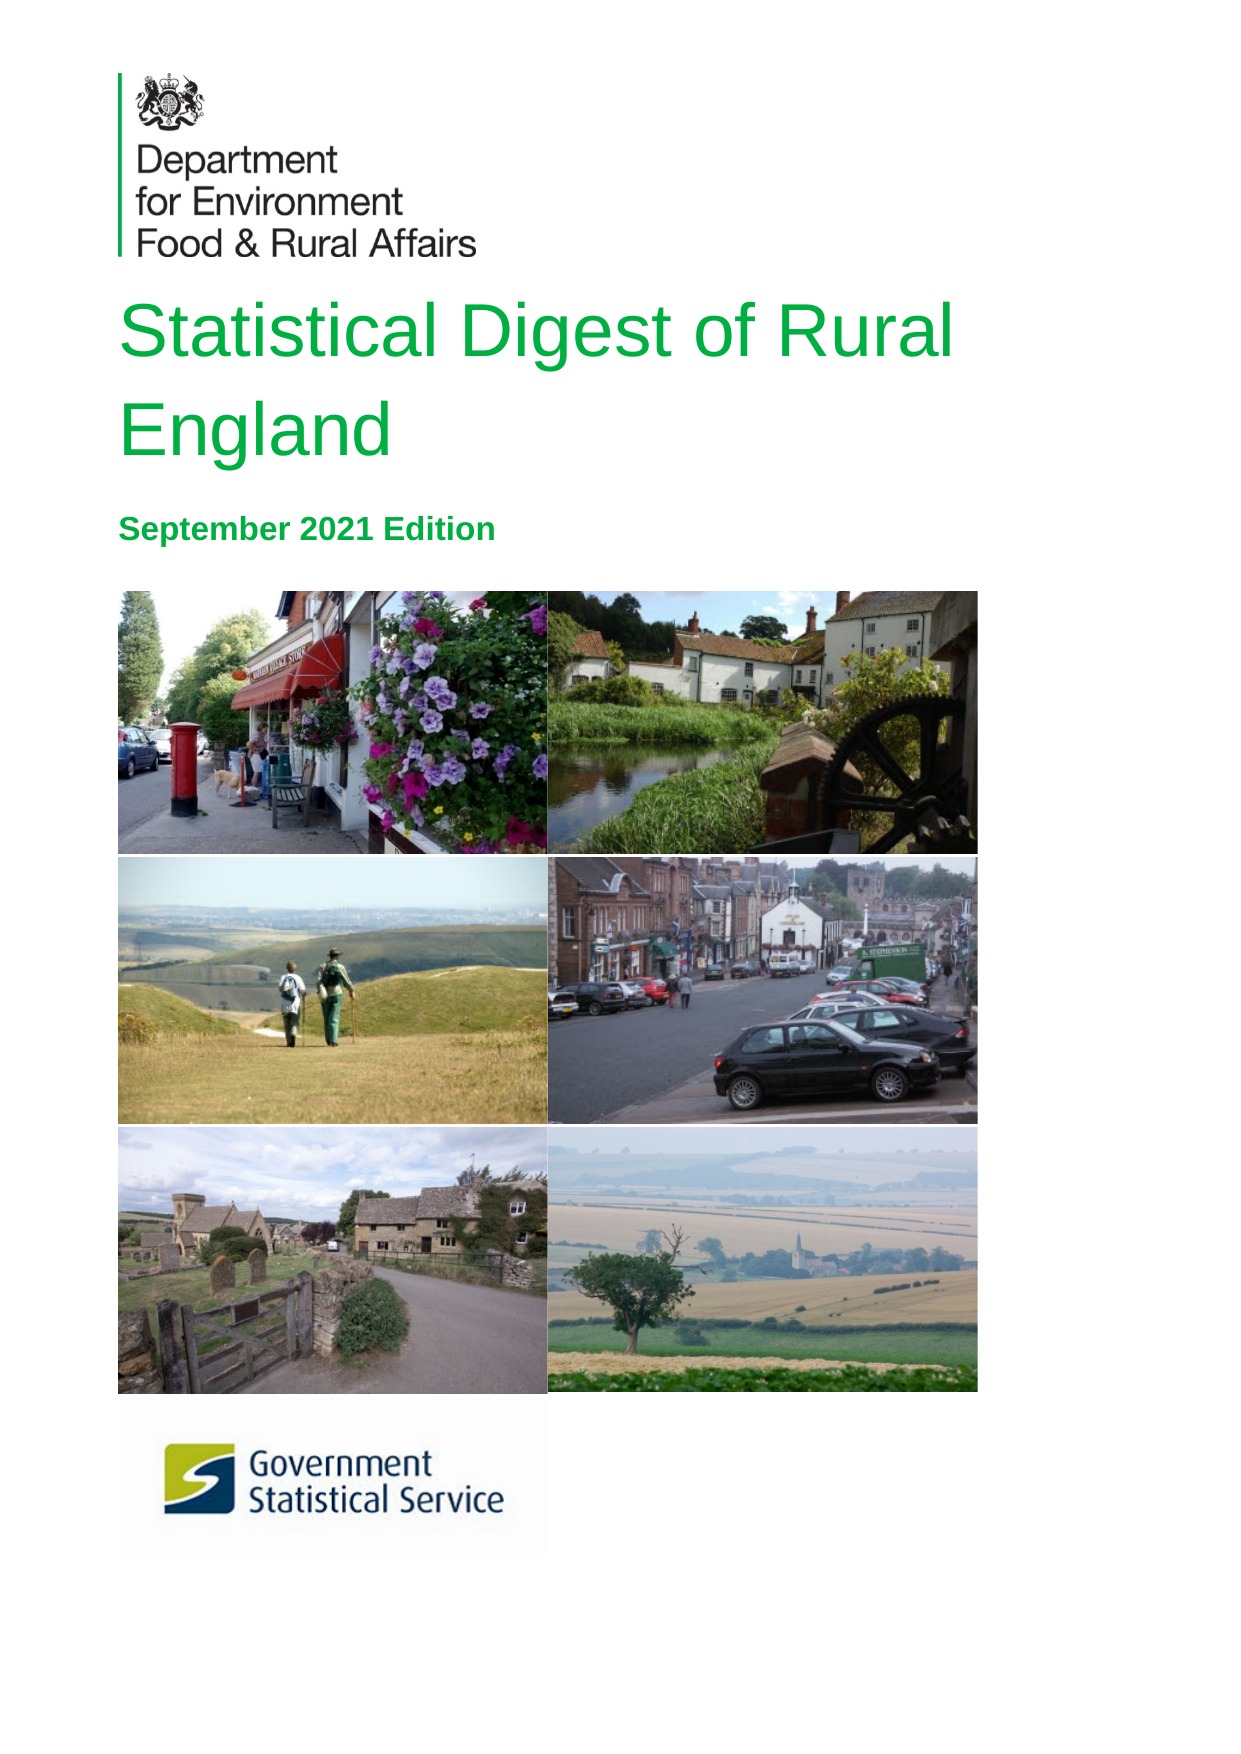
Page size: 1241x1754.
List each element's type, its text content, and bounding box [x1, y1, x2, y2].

text September 2021 Edition [118, 509, 1122, 548]
subtitle Statistical Digest of Rural England [118, 286, 1122, 471]
